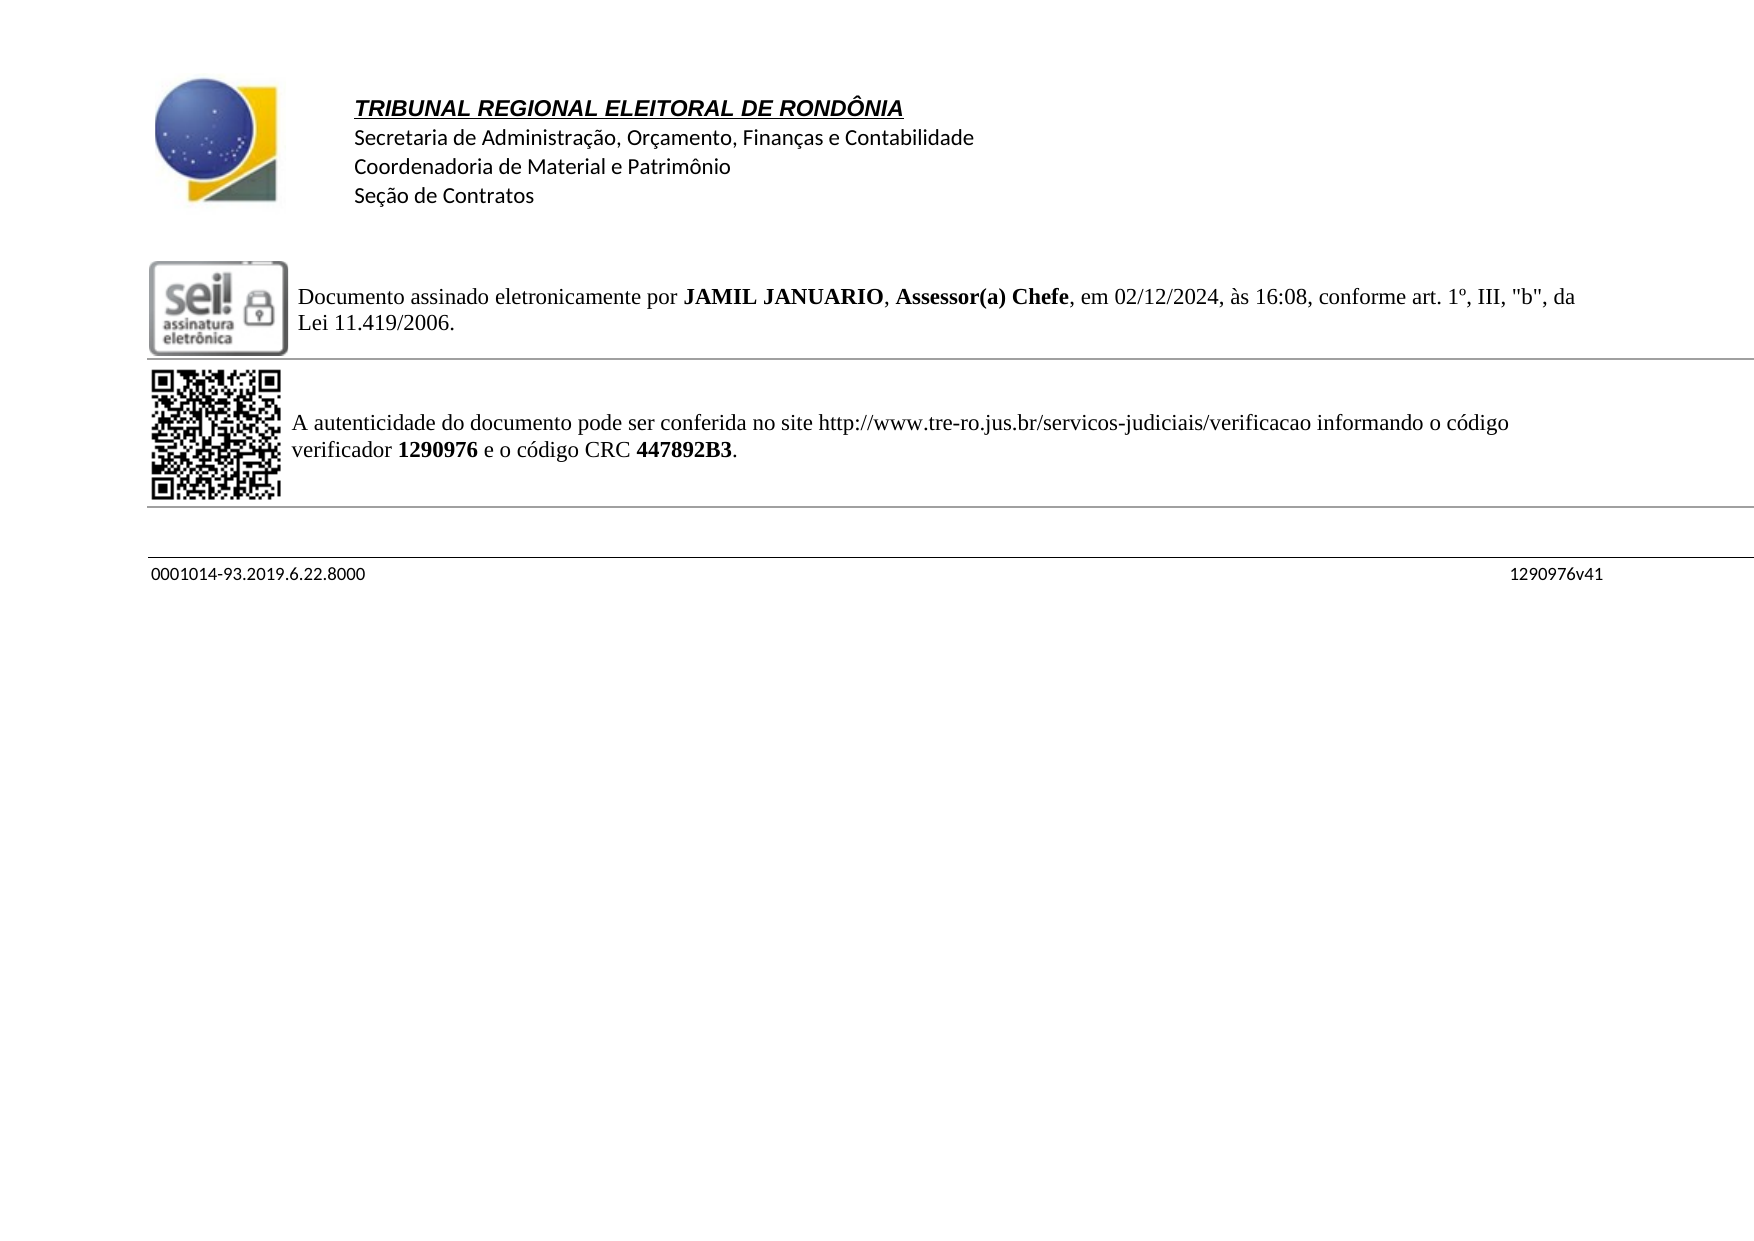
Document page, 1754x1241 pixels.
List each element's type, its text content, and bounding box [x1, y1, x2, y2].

table_header [148, 260, 296, 358]
table_header 1290976v41 [877, 559, 1606, 605]
table_header 0001014-93.2019.6.22.8000 [148, 559, 877, 605]
table_header Documento assinado eletronicamente por JAMIL JANUARIO, Assessor(a) Chefe, em 02/12/2024, às 16:08, conforme art. 1º, III, "b", da Lei 11.419/2006. [296, 260, 1606, 358]
table_header A autenticidade do documento pode ser conferida no site http://www.tre-ro.jus.br/servicos-judiciais/verificacao informando o código verificador 1290976 e o código CRC 447892B3. [290, 366, 1606, 505]
table_header [148, 366, 290, 505]
